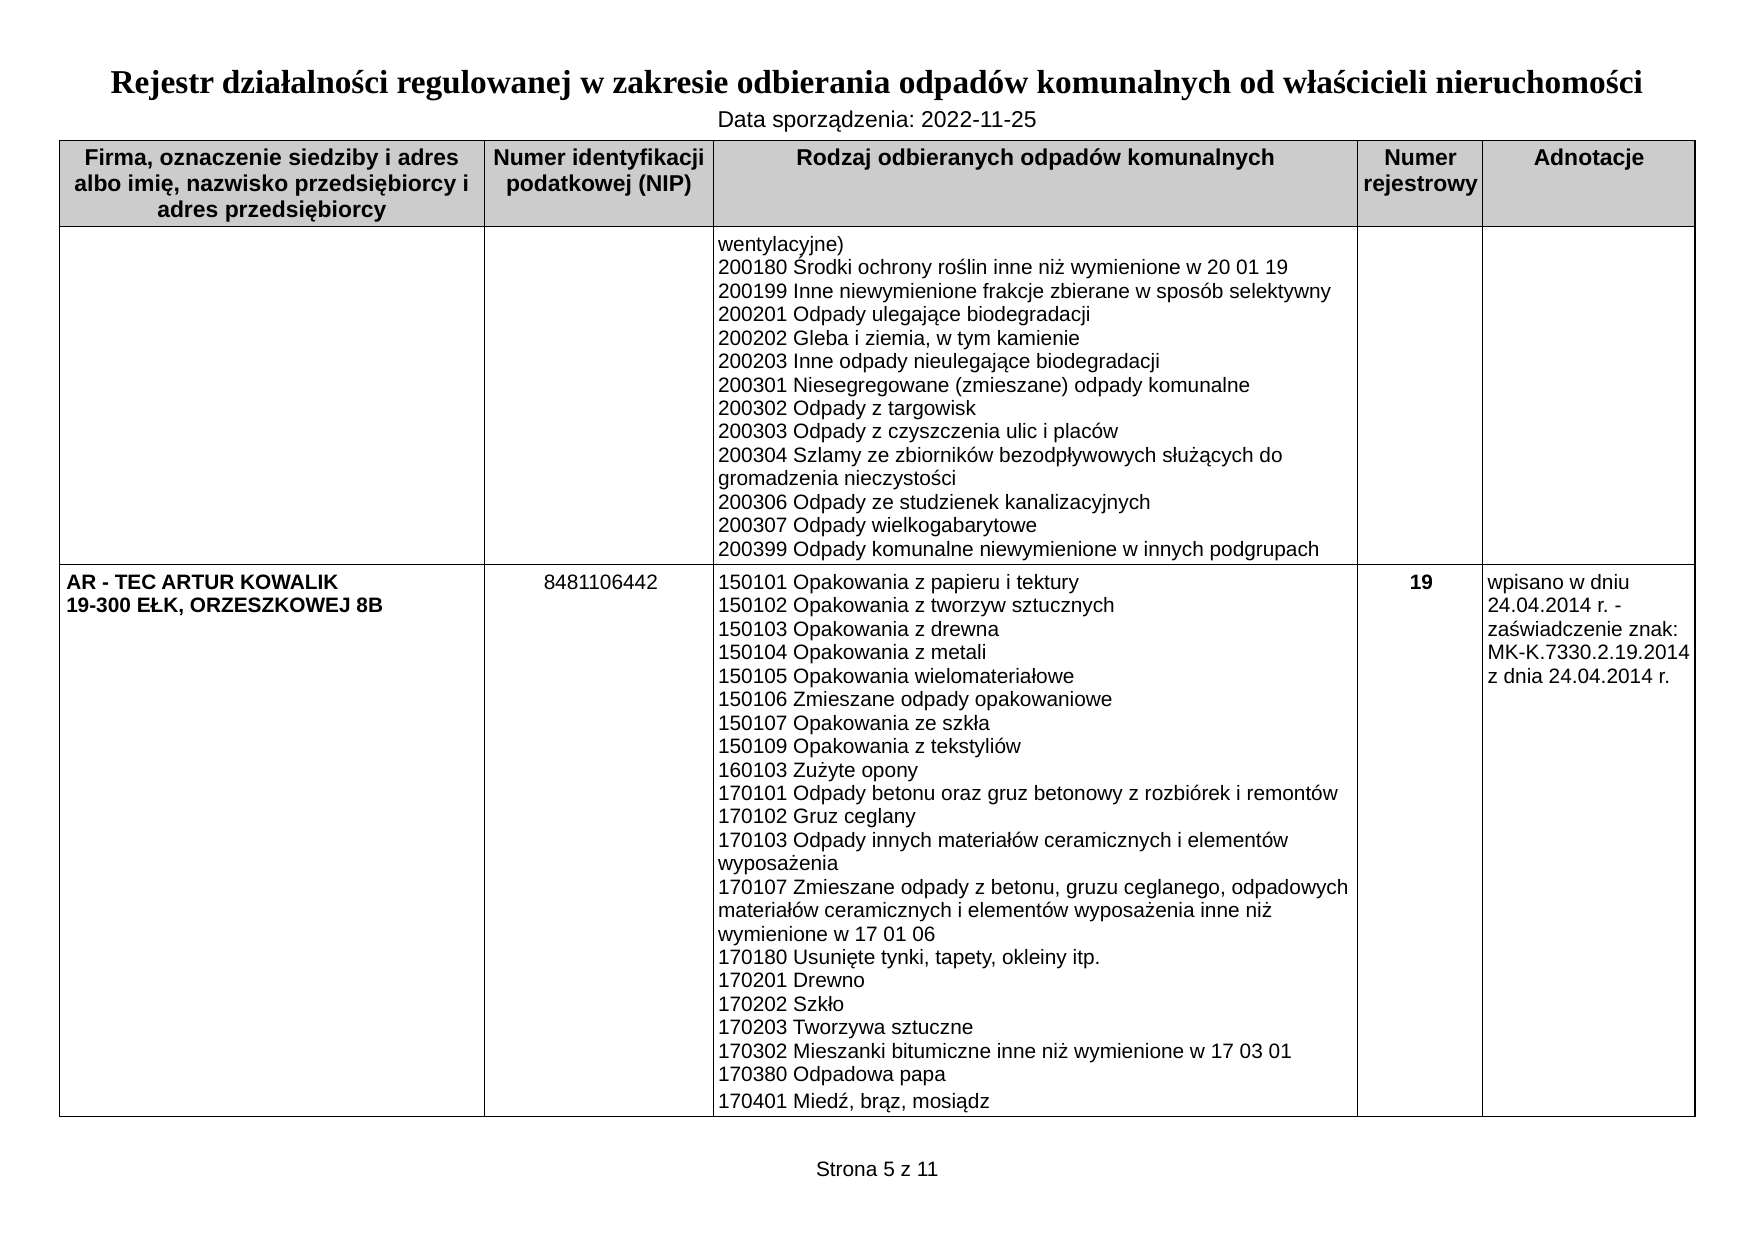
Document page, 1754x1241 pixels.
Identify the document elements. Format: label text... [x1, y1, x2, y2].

table_cell wpisano w dniu 24.04.2014 r. - zaświadczenie znak: MK-K.7330.2.19.2014 z dnia 24.04.2014 r. [1483, 565, 1694, 1116]
table_cell [1483, 227, 1694, 564]
table_cell Rodzaj odbieranych odpadów komunalnych [714, 141, 1357, 226]
table_cell 8481106442 [485, 565, 713, 1116]
table_cell [60, 227, 484, 564]
table_header Rejestr działalności regulowanej w zakresie odbierania odpadów komunalnych od właścicieli nieruchomości Data sporządzenia: 2022-11-25 [59, 59, 1695, 139]
table_cell Adnotacje [1483, 141, 1694, 226]
table_cell Numer rejestrowy [1358, 141, 1482, 226]
table_cell [1358, 227, 1482, 564]
table_cell Numer identyfikacji podatkowej (NIP) [485, 141, 713, 226]
table_cell wentylacyjne) 200180 Środki ochrony roślin inne niż wymienione w 20 01 19 200199 Inne niewymienione frakcje zbierane w sposób selektywny 200201 Odpady ulegające biodegradacji 200202 Gleba i ziemia, w tym kamienie 200203 Inne odpady nieulegające biodegradacji 200301 Niesegregowane (zmieszane) odpady komunalne 200302 Odpady z targowisk 200303 Odpady z czyszczenia ulic i placów 200304 Szlamy ze zbiorników bezodpływowych służących do gromadzenia nieczystości 200306 Odpady ze studzienek kanalizacyjnych 200307 Odpady wielkogabarytowe 200399 Odpady komunalne niewymienione w innych podgrupach [714, 227, 1357, 564]
table_cell AR - TEC ARTUR KOWALIK 19-300 EŁK, ORZESZKOWEJ 8B [60, 565, 484, 1116]
table_cell 150101 Opakowania z papieru i tektury 150102 Opakowania z tworzyw sztucznych 150103 Opakowania z drewna 150104 Opakowania z metali 150105 Opakowania wielomateriałowe 150106 Zmieszane odpady opakowaniowe 150107 Opakowania ze szkła 150109 Opakowania z tekstyliów 160103 Zużyte opony 170101 Odpady betonu oraz gruz betonowy z rozbiórek i remontów 170102 Gruz ceglany 170103 Odpady innych materiałów ceramicznych i elementów wyposażenia 170107 Zmieszane odpady z betonu, gruzu ceglanego, odpadowych materiałów ceramicznych i elementów wyposażenia inne niż wymienione w 17 01 06 170180 Usunięte tynki, tapety, okleiny itp. 170201 Drewno 170202 Szkło 170203 Tworzywa sztuczne 170302 Mieszanki bitumiczne inne niż wymienione w 17 03 01 170380 Odpadowa papa 170401 Miedź, brąz, mosiądz [714, 565, 1357, 1116]
table_cell 19 [1358, 565, 1482, 1116]
table_cell [485, 227, 713, 564]
table_cell Firma, oznaczenie siedziby i adres albo imię, nazwisko przedsiębiorcy i adres przedsiębiorcy [60, 141, 484, 226]
